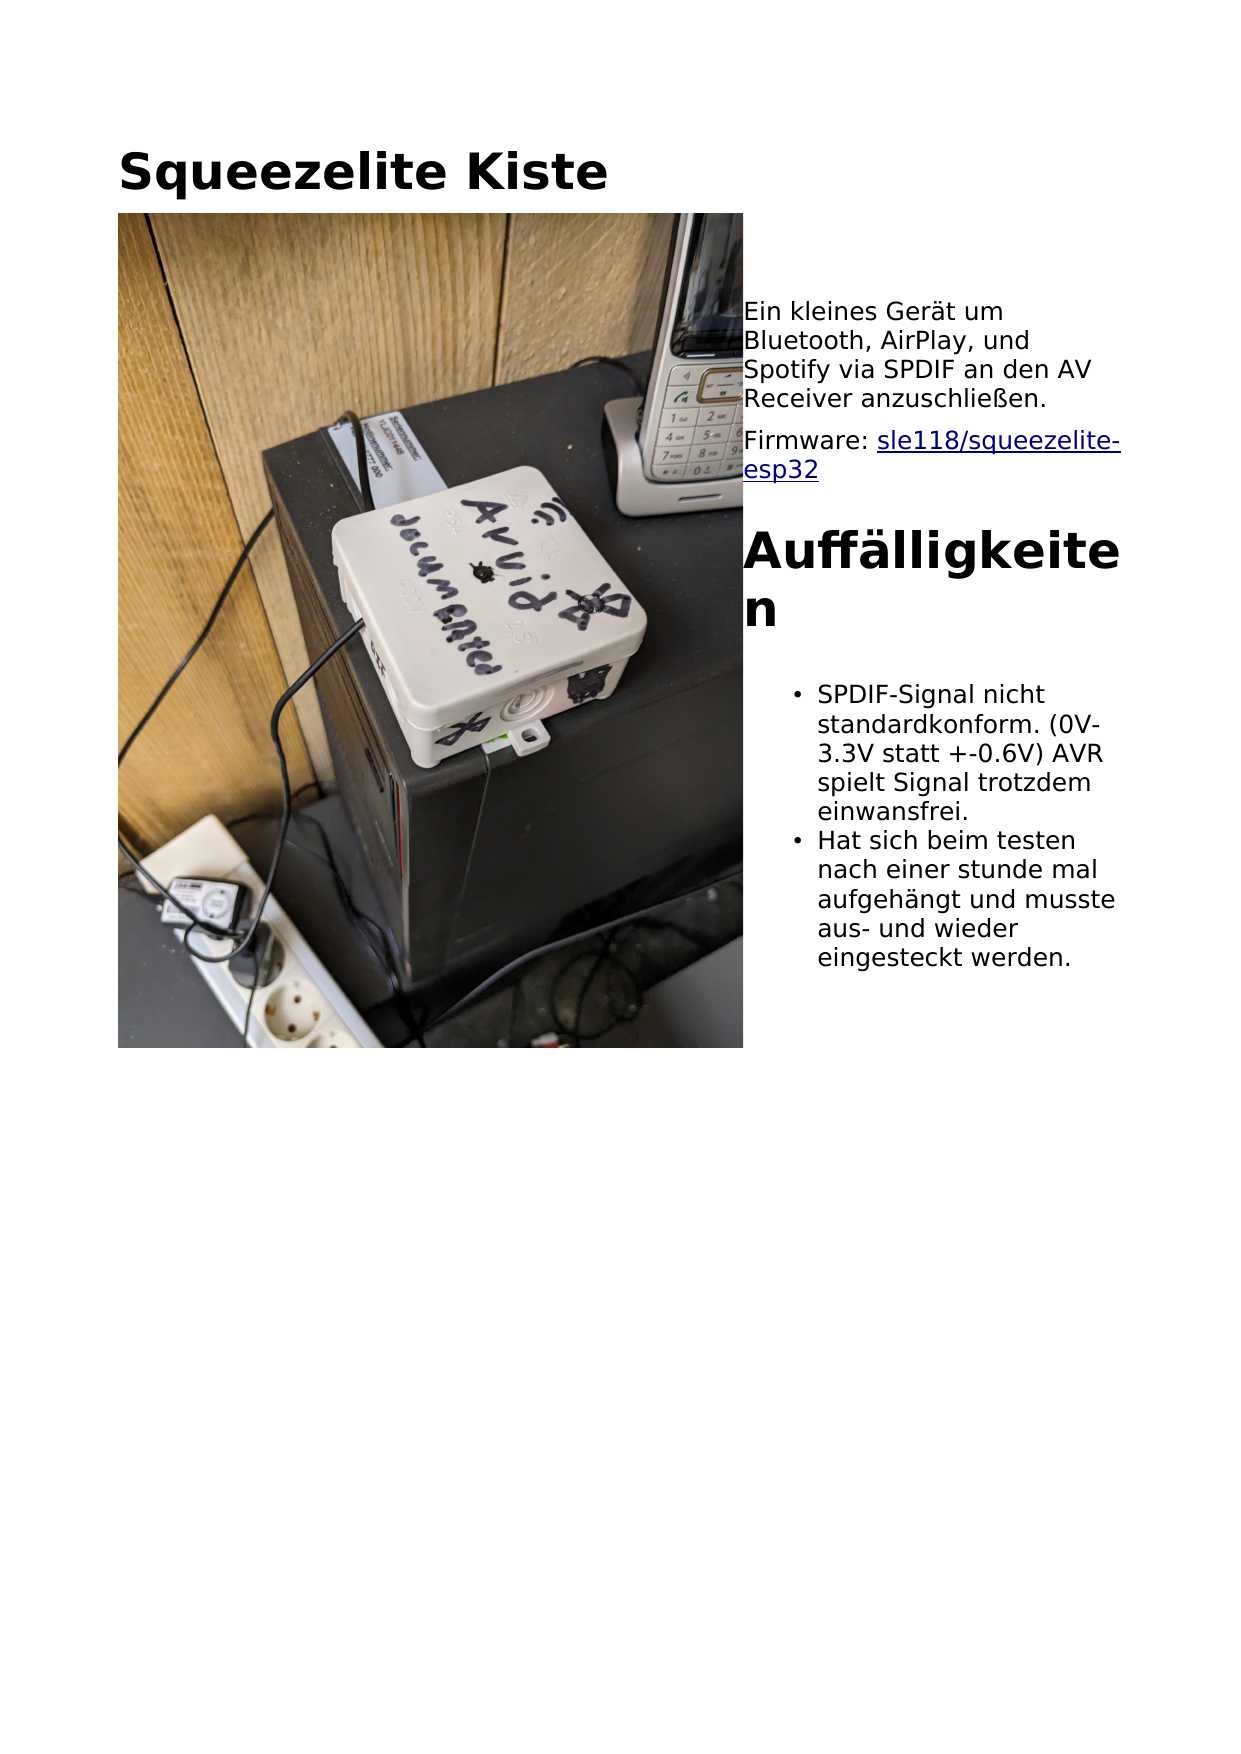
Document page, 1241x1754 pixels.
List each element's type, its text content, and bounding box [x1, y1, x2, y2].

text Firmware: sle118/squeezelite-esp32 [744, 426, 1122, 485]
list Hat sich beim testen nach einer stunde mal aufgehängt und musste aus- und wieder eingesteckt werden. [744, 826, 1122, 972]
list SPDIF-Signal nicht standardkonform. (0V-3.3V statt +-0.6V) AVR spielt Signal trotzdem einwansfrei. [744, 681, 1122, 826]
subtitle Squeezelite Kiste [118, 143, 1122, 201]
subtitle Auffälligkeiten [744, 522, 1122, 639]
picture [118, 213, 744, 1048]
text Ein kleines Gerät um Bluetooth, AirPlay, und Spotify via SPDIF an den AV Receiver anzuschließen. [744, 297, 1122, 414]
